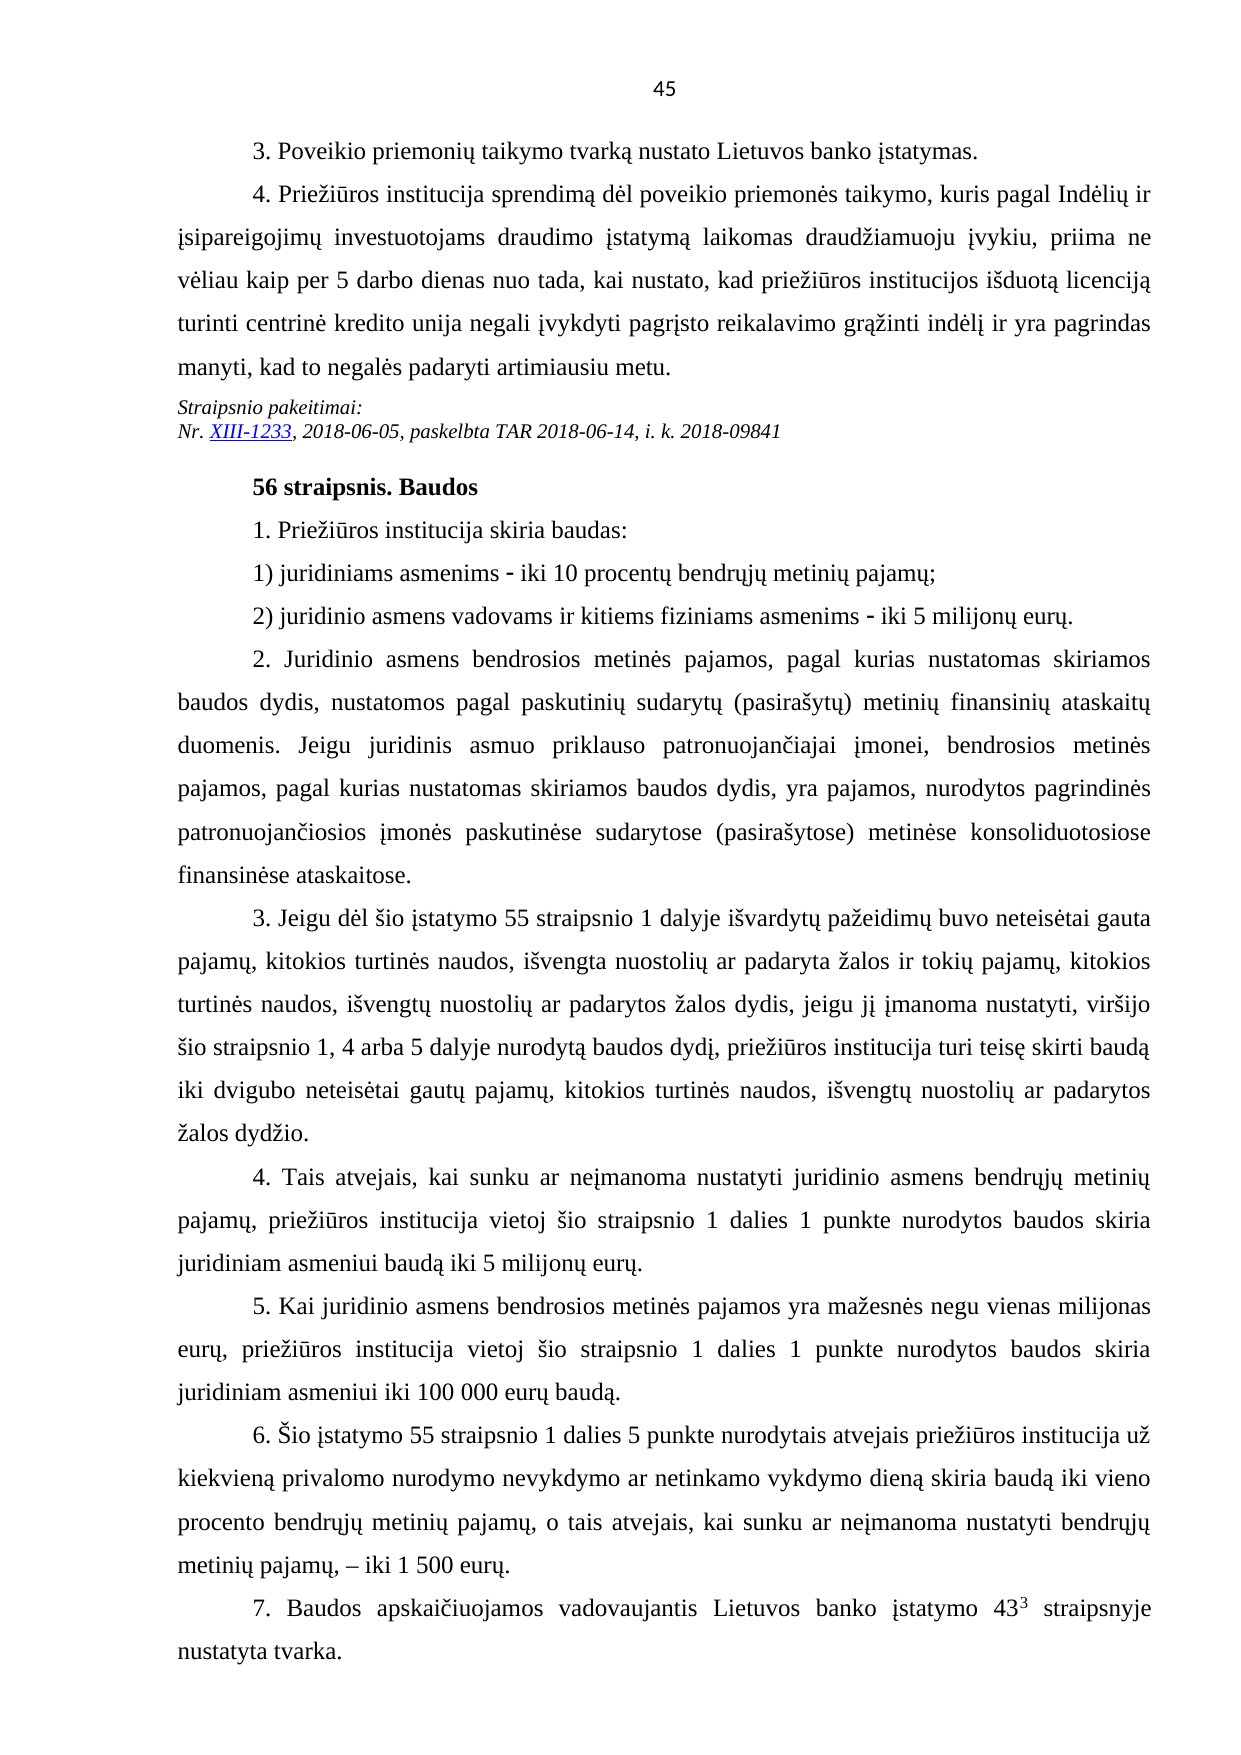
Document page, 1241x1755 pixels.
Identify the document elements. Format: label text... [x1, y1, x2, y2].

text 1. Priežiūros institucija skiria baudas: [177, 515, 1152, 543]
text 3. Jeigu dėl šio įstatymo 55 straipsnio 1 dalyje išvardytų pažeidimų buvo neteisėtai gauta pajamų, kitokios turtinės naudos, išvengta nuostolių ar padaryta žalos ir tokių pajamų, kitokios turtinės naudos, išvengtų nuostolių ar padarytos žalos dydis, jeigu jį įmanoma nustatyti, viršijo šio straipsnio 1, 4 arba 5 dalyje nurodytą baudos dydį, priežiūros institucija turi teisę skirti baudą iki dvigubo neteisėtai gautų pajamų, kitokios turtinės naudos, išvengtų nuostolių ar padarytos žalos dydžio. [177, 903, 1152, 1147]
text 2. Juridinio asmens bendrosios metinės pajamos, pagal kurias nustatomas skiriamos baudos dydis, nustatomos pagal paskutinių sudarytų (pasirašytų) metinių finansinių ataskaitų duomenis. Jeigu juridinis asmuo priklauso patronuojančiajai įmonei, bendrosios metinės pajamos, pagal kurias nustatomas skiriamos baudos dydis, yra pajamos, nurodytos pagrindinės patronuojančiosios įmonės paskutinėse sudarytose (pasirašytose) metinėse konsoliduotosiose finansinėse ataskaitose. [177, 644, 1152, 888]
text 56 straipsnis. Baudos [177, 472, 1152, 500]
text 1) juridiniams asmenims  iki 10 procentų bendrųjų metinių pajamų; [177, 558, 1152, 587]
text 7. Baudos apskaičiuojamos vadovaujantis Lietuvos banko įstatymo 433 straipsnyje nustatyta tvarka. [177, 1593, 1152, 1665]
text 4. Priežiūros institucija sprendimą dėl poveikio priemonės taikymo, kuris pagal Indėlių ir įsipareigojimų investuotojams draudimo įstatymą laikomas draudžiamuoju įvykiu, priima ne vėliau kaip per 5 darbo dienas nuo tada, kai nustato, kad priežiūros institucijos išduotą licenciją turinti centrinė kredito unija negali įvykdyti pagrįsto reikalavimo grąžinti indėlį ir yra pagrindas manyti, kad to negalės padaryti artimiausiu metu. [177, 179, 1152, 380]
text 4. Tais atvejais, kai sunku ar neįmanoma nustatyti juridinio asmens bendrųjų metinių pajamų, priežiūros institucija vietoj šio straipsnio 1 dalies 1 punkte nurodytos baudos skiria juridiniam asmeniui baudą iki 5 milijonų eurų. [177, 1162, 1152, 1277]
text 2) juridinio asmens vadovams ir kitiems fiziniams asmenims  iki 5 milijonų eurų. [177, 601, 1152, 630]
text Nr. XIII-1233, 2018-06-05, paskelbta TAR 2018-06-14, i. k. 2018-09841 [177, 419, 1152, 443]
text 3. Poveikio priemonių taikymo tvarką nustato Lietuvos banko įstatymas. [177, 136, 1152, 165]
text 6. Šio įstatymo 55 straipsnio 1 dalies 5 punkte nurodytais atvejais priežiūros institucija už kiekvieną privalomo nurodymo nevykdymo ar netinkamo vykdymo dieną skiria baudą iki vieno procento bendrųjų metinių pajamų, o tais atvejais, kai sunku ar neįmanoma nustatyti bendrųjų metinių pajamų, – iki 1 500 eurų. [177, 1420, 1152, 1578]
text 5. Kai juridinio asmens bendrosios metinės pajamos yra mažesnės negu vienas milijonas eurų, priežiūros institucija vietoj šio straipsnio 1 dalies 1 punkte nurodytos baudos skiria juridiniam asmeniui iki 100 000 eurų baudą. [177, 1291, 1152, 1406]
text Straipsnio pakeitimai: [177, 395, 1152, 419]
